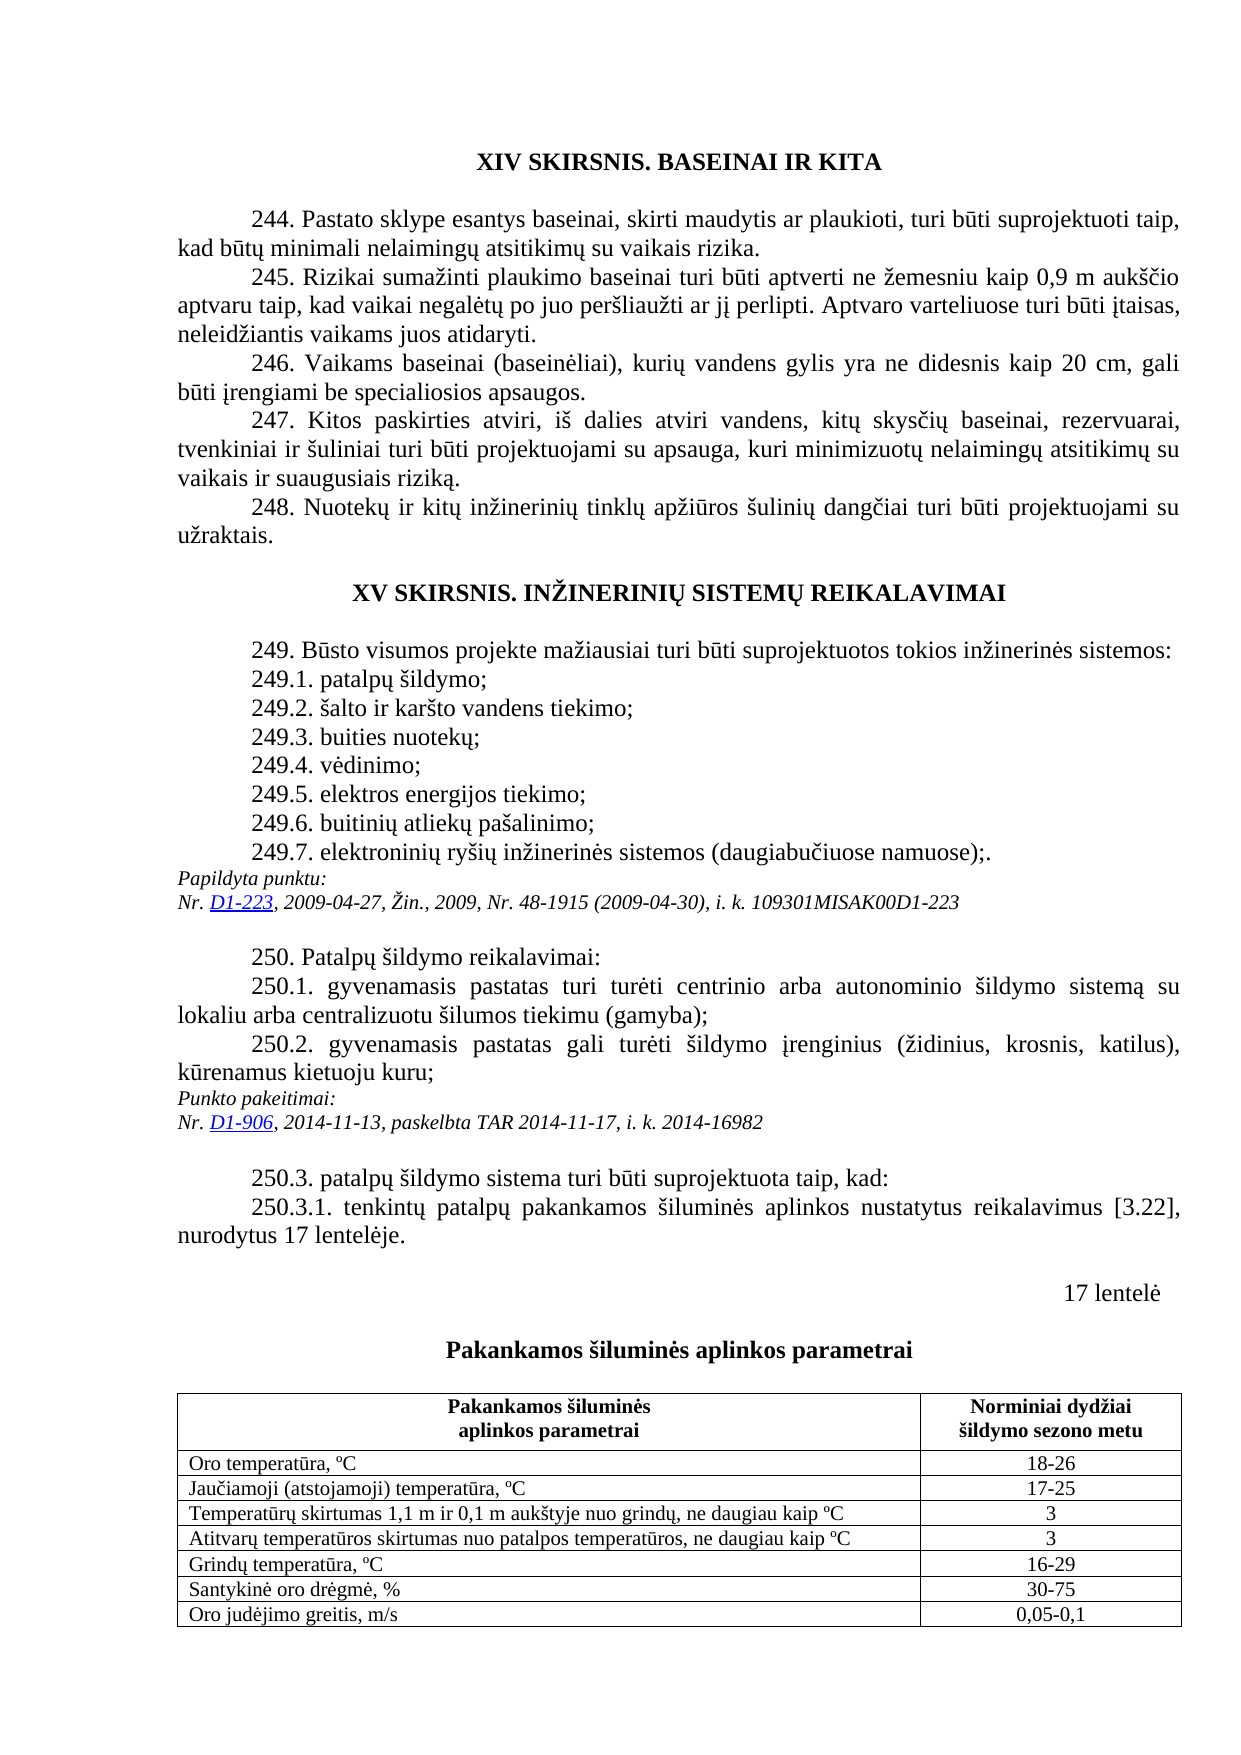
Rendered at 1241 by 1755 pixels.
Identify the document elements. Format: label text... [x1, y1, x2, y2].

text Nr. D1-906, 2014-11-13, paskelbta TAR 2014-11-17, i. k. 2014-16982 [177, 1110, 1181, 1134]
table_cell Atitvarų temperatūros skirtumas nuo patalpos temperatūros, ne daugiau kaip ºC [178, 1526, 920, 1550]
text Papildyta punktu: [177, 866, 1181, 890]
text 249.2. šalto ir karšto vandens tiekimo; [177, 693, 1181, 722]
table_cell Santykinė oro drėgmė, % [178, 1577, 920, 1601]
table_header Pakankamos šiluminės aplinkos parametrai [178, 1394, 920, 1450]
table_cell 3 [921, 1501, 1181, 1525]
text 250.3.1. tenkintų patalpų pakankamos šiluminės aplinkos nustatytus reikalavimus [3.22], nurodytus 17 lentelėje. [177, 1192, 1181, 1249]
table_header Norminiai dydžiai šildymo sezono metu [921, 1394, 1181, 1450]
text XIV SKIRSNIS. BASEINAI IR KITA [177, 147, 1181, 176]
table_cell 18-26 [921, 1451, 1181, 1475]
text 250.2. gyvenamasis pastatas gali turėti šildymo įrenginius (židinius, krosnis, katilus), kūrenamus kietuoju kuru; [177, 1029, 1181, 1086]
table_cell 0,05-0,1 [921, 1602, 1181, 1626]
table_cell 16-29 [921, 1551, 1181, 1576]
text 249.1. patalpų šildymo; [177, 664, 1181, 693]
text 249.5. elektros energijos tiekimo; [177, 779, 1181, 808]
text 250. Patalpų šildymo reikalavimai: [177, 942, 1181, 971]
text Pakankamos šiluminės aplinkos parametrai [177, 1336, 1181, 1364]
text 249.3. buities nuotekų; [177, 722, 1181, 751]
text 246. Vaikams baseinai (baseinėliai), kurių vandens gylis yra ne didesnis kaip 20 cm, gali būti įrengiami be specialiosios apsaugos. [177, 348, 1181, 406]
table_cell Temperatūrų skirtumas 1,1 m ir 0,1 m aukštyje nuo grindų, ne daugiau kaip ºC [178, 1501, 920, 1525]
text 249.7. elektroninių ryšių inžinerinės sistemos (daugiabučiuose namuose);. [177, 837, 1181, 866]
table_cell Oro temperatūra, ºC [178, 1451, 920, 1475]
text 244. Pastato sklype esantys baseinai, skirti maudytis ar plaukioti, turi būti suprojektuoti taip, kad būtų minimali nelaimingų atsitikimų su vaikais rizika. [177, 204, 1181, 262]
text XV SKIRSNIS. INŽINERINIŲ SISTEMŲ REIKALAVIMAI [177, 578, 1181, 607]
text Nr. D1-223, 2009-04-27, Žin., 2009, Nr. 48-1915 (2009-04-30), i. k. 109301MISAK00D1-223 [177, 890, 1181, 914]
table_cell Jaučiamoji (atstojamoji) temperatūra, ºC [178, 1476, 920, 1500]
table_cell 3 [921, 1526, 1181, 1550]
text 250.3. patalpų šildymo sistema turi būti suprojektuota taip, kad: [177, 1163, 1181, 1192]
text 248. Nuotekų ir kitų inžinerinių tinklų apžiūros šulinių dangčiai turi būti projektuojami su užraktais. [177, 492, 1181, 549]
text 247. Kitos paskirties atviri, iš dalies atviri vandens, kitų skysčių baseinai, rezervuarai, tvenkiniai ir šuliniai turi būti projektuojami su apsauga, kuri minimizuotų nelaimingų atsitikimų su vaikais ir suaugusiais riziką. [177, 406, 1181, 492]
text 17 lentelė [177, 1278, 1181, 1307]
table_cell Oro judėjimo greitis, m/s [178, 1602, 920, 1626]
text 249.6. buitinių atliekų pašalinimo; [177, 808, 1181, 837]
table_cell 30-75 [921, 1577, 1181, 1601]
table_cell Grindų temperatūra, ºC [178, 1551, 920, 1576]
text 250.1. gyvenamasis pastatas turi turėti centrinio arba autonominio šildymo sistemą su lokaliu arba centralizuotu šilumos tiekimu (gamyba); [177, 971, 1181, 1029]
text 249.4. vėdinimo; [177, 751, 1181, 779]
table_cell 17-25 [921, 1476, 1181, 1500]
text 245. Rizikai sumažinti plaukimo baseinai turi būti aptverti ne žemesniu kaip 0,9 m aukščio aptvaru taip, kad vaikai negalėtų po juo peršliaužti ar jį perlipti. Aptvaro varteliuose turi būti įtaisas, neleidžiantis vaikams juos atidaryti. [177, 262, 1181, 348]
text Punkto pakeitimai: [177, 1086, 1181, 1110]
text 249. Būsto visumos projekte mažiausiai turi būti suprojektuotos tokios inžinerinės sistemos: [177, 636, 1181, 664]
